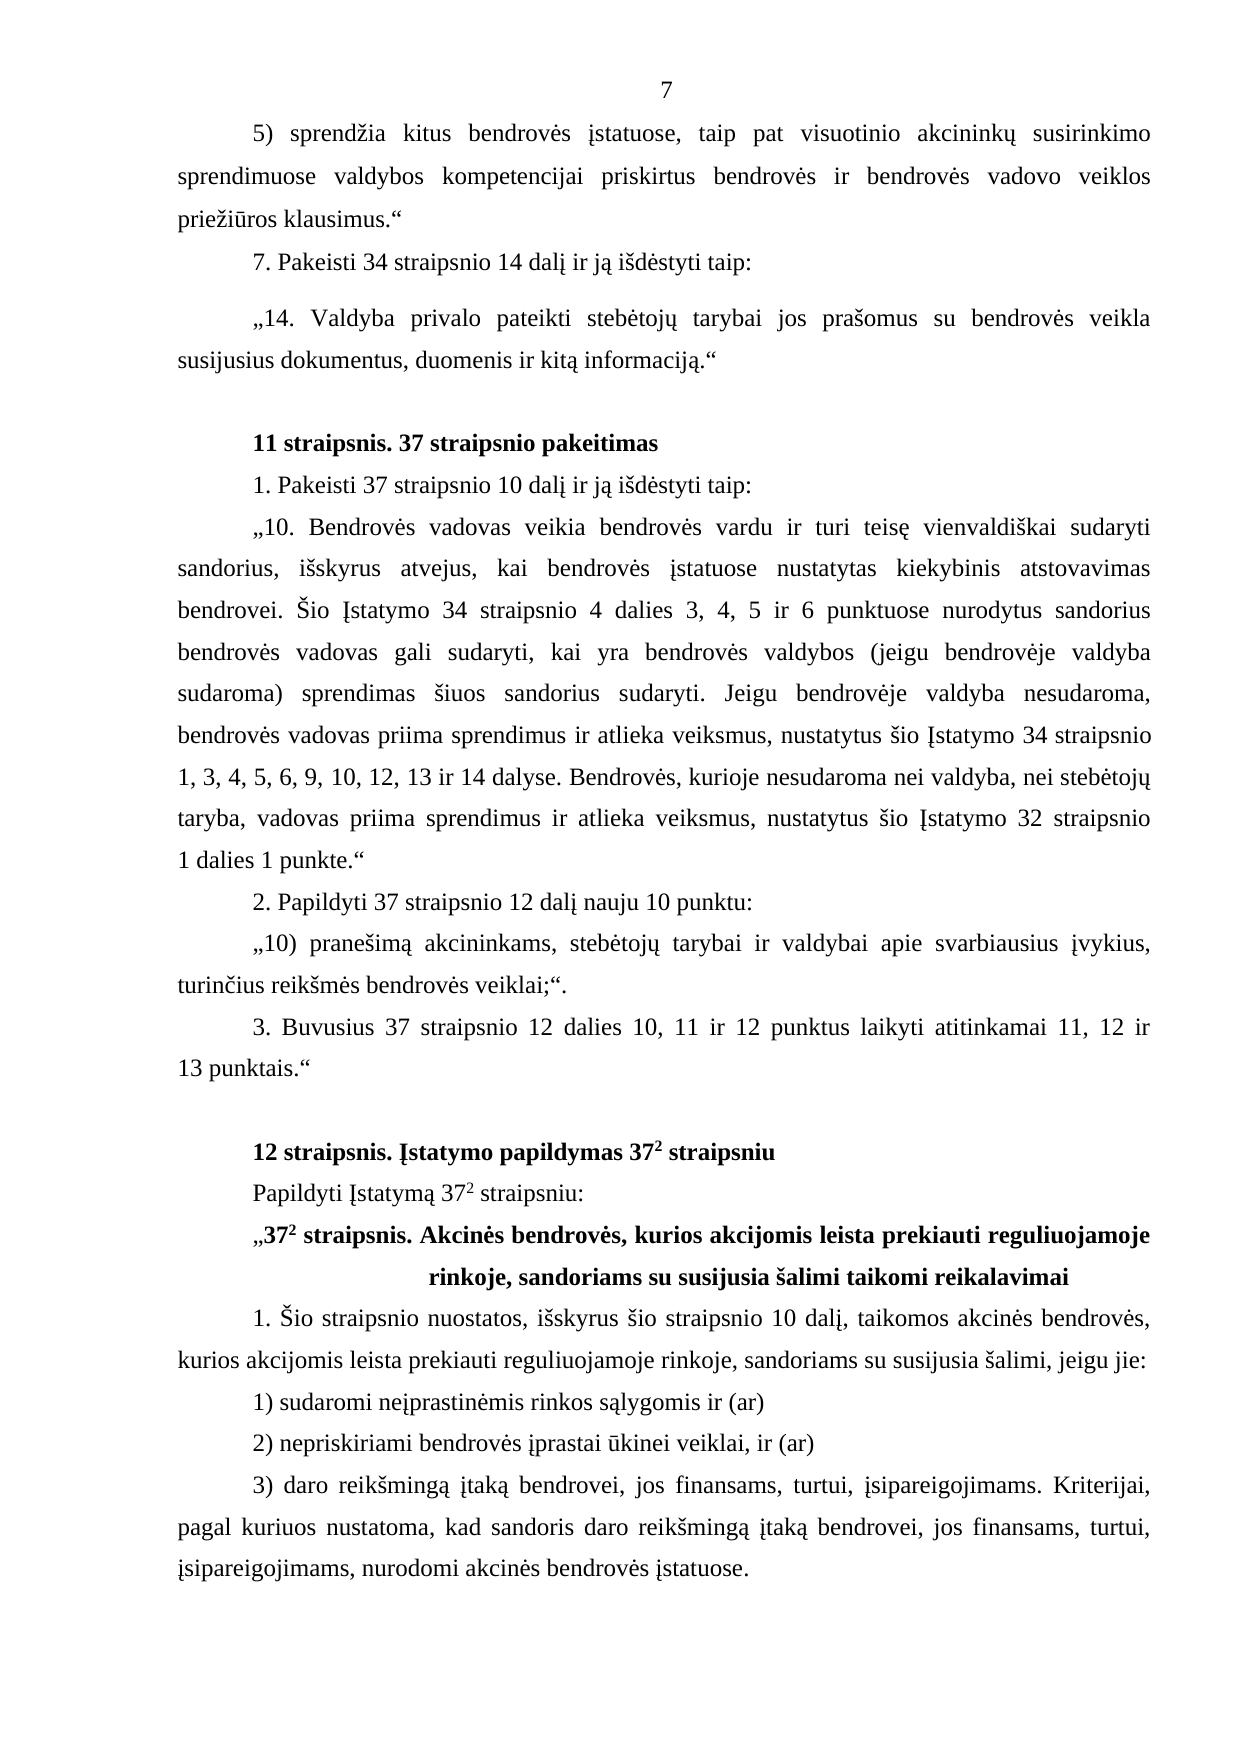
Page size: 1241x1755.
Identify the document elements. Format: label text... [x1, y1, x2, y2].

text „10) pranešimą akcininkams, stebėtojų tarybai ir valdybai apie svarbiausius įvykius, turinčius reikšmės bendrovės veiklai;“. [177, 916, 1152, 999]
text 3. Buvusius 37 straipsnio 12 dalies 10, 11 ir 12 punktus laikyti atitinkamai 11, 12 ir 13 punktais.“ [177, 999, 1152, 1082]
text 1. Šio straipsnio nuostatos, išskyrus šio straipsnio 10 dalį, taikomos akcinės bendrovės, kurios akcijomis leista prekiauti reguliuojamoje rinkoje, sandoriams su susijusia šalimi, jeigu jie: [177, 1291, 1152, 1374]
text 3) daro reikšmingą įtaką bendrovei, jos finansams, turtui, įsipareigojimams. Kriterijai, pagal kuriuos nustatoma, kad sandoris daro reikšmingą įtaką bendrovei, jos finansams, turtui, įsipareigojimams, nurodomi akcinės bendrovės įstatuose. [177, 1457, 1152, 1582]
text Papildyti Įstatymą 372 straipsniu: [177, 1166, 1152, 1207]
text „14. Valdyba privalo pateikti stebėtojų tarybai jos prašomus su bendrovės veikla susijusius dokumentus, duomenis ir kitą informaciją.“ [177, 291, 1152, 374]
text 12 straipsnis. Įstatymo papildymas 372 straipsniu [177, 1124, 1152, 1166]
text 2. Papildyti 37 straipsnio 12 dalį nauju 10 punktu: [177, 874, 1152, 916]
text 5) sprendžia kitus bendrovės įstatuose, taip pat visuotinio akcininkų susirinkimo sprendimuose valdybos kompetencijai priskirtus bendrovės ir bendrovės vadovo veiklos priežiūros klausimus.“ [177, 118, 1152, 233]
text 1. Pakeisti 37 straipsnio 10 dalį ir ją išdėstyti taip: [177, 457, 1152, 499]
text 1) sudaromi neįprastinėmis rinkos sąlygomis ir (ar) [177, 1374, 1152, 1416]
text „372 straipsnis. Akcinės bendrovės, kurios akcijomis leista prekiauti reguliuojamoje rinkoje, sandoriams su susijusia šalimi taikomi reikalavimai [252, 1207, 1152, 1291]
text 7. Pakeisti 34 straipsnio 14 dalį ir ją išdėstyti taip: [177, 247, 1152, 276]
text 11 straipsnis. 37 straipsnio pakeitimas [177, 416, 1152, 457]
text 2) nepriskiriami bendrovės įprastai ūkinei veiklai, ir (ar) [177, 1416, 1152, 1457]
text „10. Bendrovės vadovas veikia bendrovės vardu ir turi teisę vienvaldiškai sudaryti sandorius, išskyrus atvejus, kai bendrovės įstatuose nustatytas kiekybinis atstovavimas bendrovei. Šio Įstatymo 34 straipsnio 4 dalies 3, 4, 5 ir 6 punktuose nurodytus sandorius bendrovės vadovas gali sudaryti, kai yra bendrovės valdybos (jeigu bendrovėje valdyba sudaroma) sprendimas šiuos sandorius sudaryti. Jeigu bendrovėje valdyba nesudaroma, bendrovės vadovas priima sprendimus ir atlieka veiksmus, nustatytus šio Įstatymo 34 straipsnio 1, 3, 4, 5, 6, 9, 10, 12, 13 ir 14 dalyse. Bendrovės, kurioje nesudaroma nei valdyba, nei stebėtojų taryba, vadovas priima sprendimus ir atlieka veiksmus, nustatytus šio Įstatymo 32 straipsnio 1 dalies 1 punkte.“ [177, 499, 1152, 874]
